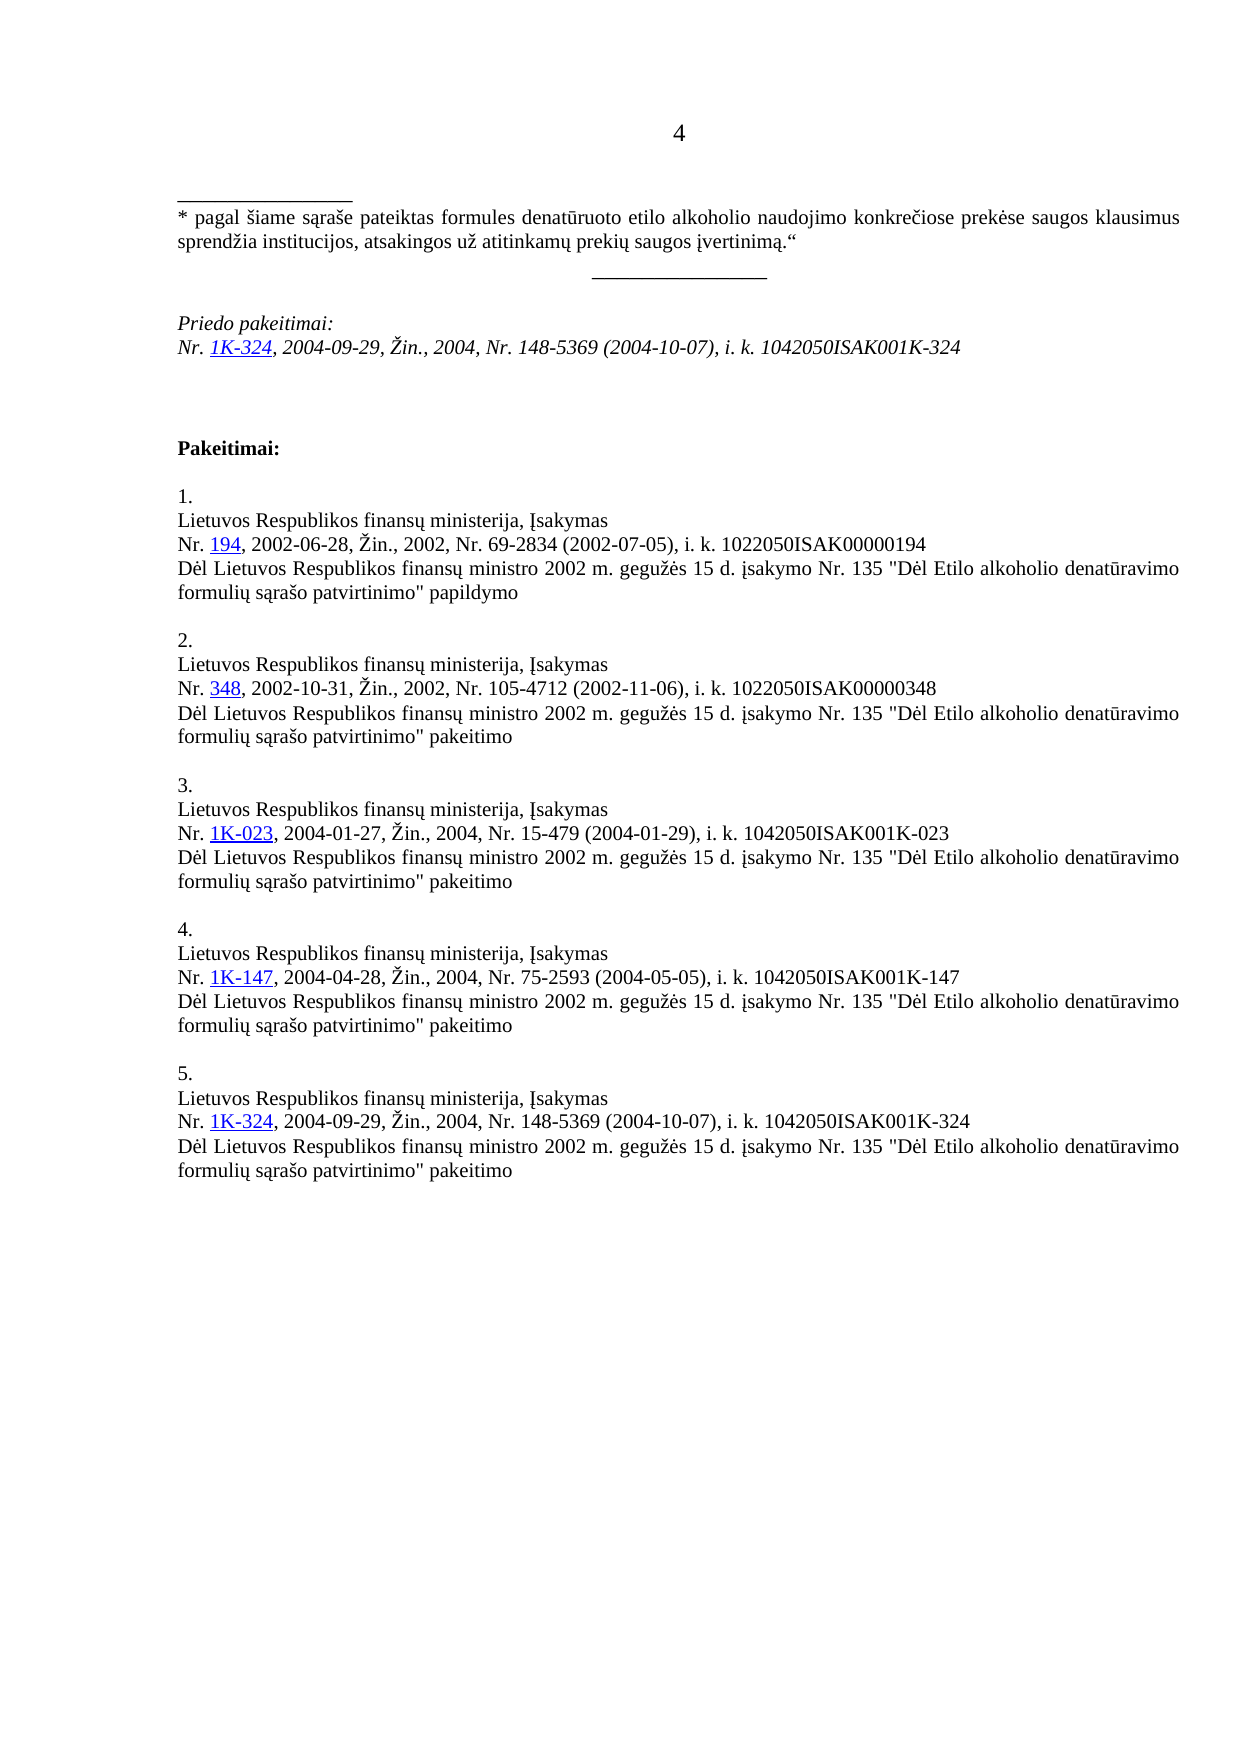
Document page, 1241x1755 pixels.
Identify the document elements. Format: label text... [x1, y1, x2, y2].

text Lietuvos Respublikos finansų ministerija, Įsakymas [177, 1085, 1181, 1109]
text Nr. 1K-147, 2004-04-28, Žin., 2004, Nr. 75-2593 (2004-05-05), i. k. 1042050ISAK001K-147 [177, 965, 1181, 989]
text Lietuvos Respublikos finansų ministerija, Įsakymas [177, 941, 1181, 965]
text Nr. 348, 2002-10-31, Žin., 2002, Nr. 105-4712 (2002-11-06), i. k. 1022050ISAK00000348 [177, 676, 1181, 700]
text 1. [177, 484, 1181, 508]
text 5. [177, 1061, 1181, 1085]
text * pagal šiame sąraše pateiktas formules denatūruoto etilo alkoholio naudojimo konkrečiose prekėse saugos klausimus sprendžia institucijos, atsakingos už atitinkamų prekių saugos įvertinimą.“ [177, 205, 1181, 253]
text Nr. 1K-023, 2004-01-27, Žin., 2004, Nr. 15-479 (2004-01-29), i. k. 1042050ISAK001K-023 [177, 821, 1181, 845]
text 3. [177, 773, 1181, 797]
text ______________ [177, 253, 1181, 282]
text Dėl Lietuvos Respublikos finansų ministro 2002 m. gegužės 15 d. įsakymo Nr. 135 "Dėl Etilo alkoholio denatūravimo formulių sąrašo patvirtinimo" pakeitimo [177, 1133, 1181, 1182]
text 4. [177, 917, 1181, 941]
text Priedo pakeitimai: [177, 311, 1181, 335]
text Lietuvos Respublikos finansų ministerija, Įsakymas [177, 652, 1181, 676]
text Lietuvos Respublikos finansų ministerija, Įsakymas [177, 508, 1181, 532]
text Dėl Lietuvos Respublikos finansų ministro 2002 m. gegužės 15 d. įsakymo Nr. 135 "Dėl Etilo alkoholio denatūravimo formulių sąrašo patvirtinimo" pakeitimo [177, 989, 1181, 1037]
text Nr. 1K-324, 2004-09-29, Žin., 2004, Nr. 148-5369 (2004-10-07), i. k. 1042050ISAK001K-324 [177, 1109, 1181, 1133]
text Nr. 194, 2002-06-28, Žin., 2002, Nr. 69-2834 (2002-07-05), i. k. 1022050ISAK00000194 [177, 532, 1181, 556]
text Dėl Lietuvos Respublikos finansų ministro 2002 m. gegužės 15 d. įsakymo Nr. 135 "Dėl Etilo alkoholio denatūravimo formulių sąrašo patvirtinimo" pakeitimo [177, 700, 1181, 748]
text Nr. 1K-324, 2004-09-29, Žin., 2004, Nr. 148-5369 (2004-10-07), i. k. 1042050ISAK001K-324 [177, 335, 1181, 359]
text ______________ [177, 176, 1181, 205]
text Dėl Lietuvos Respublikos finansų ministro 2002 m. gegužės 15 d. įsakymo Nr. 135 "Dėl Etilo alkoholio denatūravimo formulių sąrašo patvirtinimo" papildymo [177, 556, 1181, 604]
text 2. [177, 628, 1181, 652]
text Dėl Lietuvos Respublikos finansų ministro 2002 m. gegužės 15 d. įsakymo Nr. 135 "Dėl Etilo alkoholio denatūravimo formulių sąrašo patvirtinimo" pakeitimo [177, 845, 1181, 893]
text Lietuvos Respublikos finansų ministerija, Įsakymas [177, 797, 1181, 821]
text Pakeitimai: [177, 436, 1181, 460]
